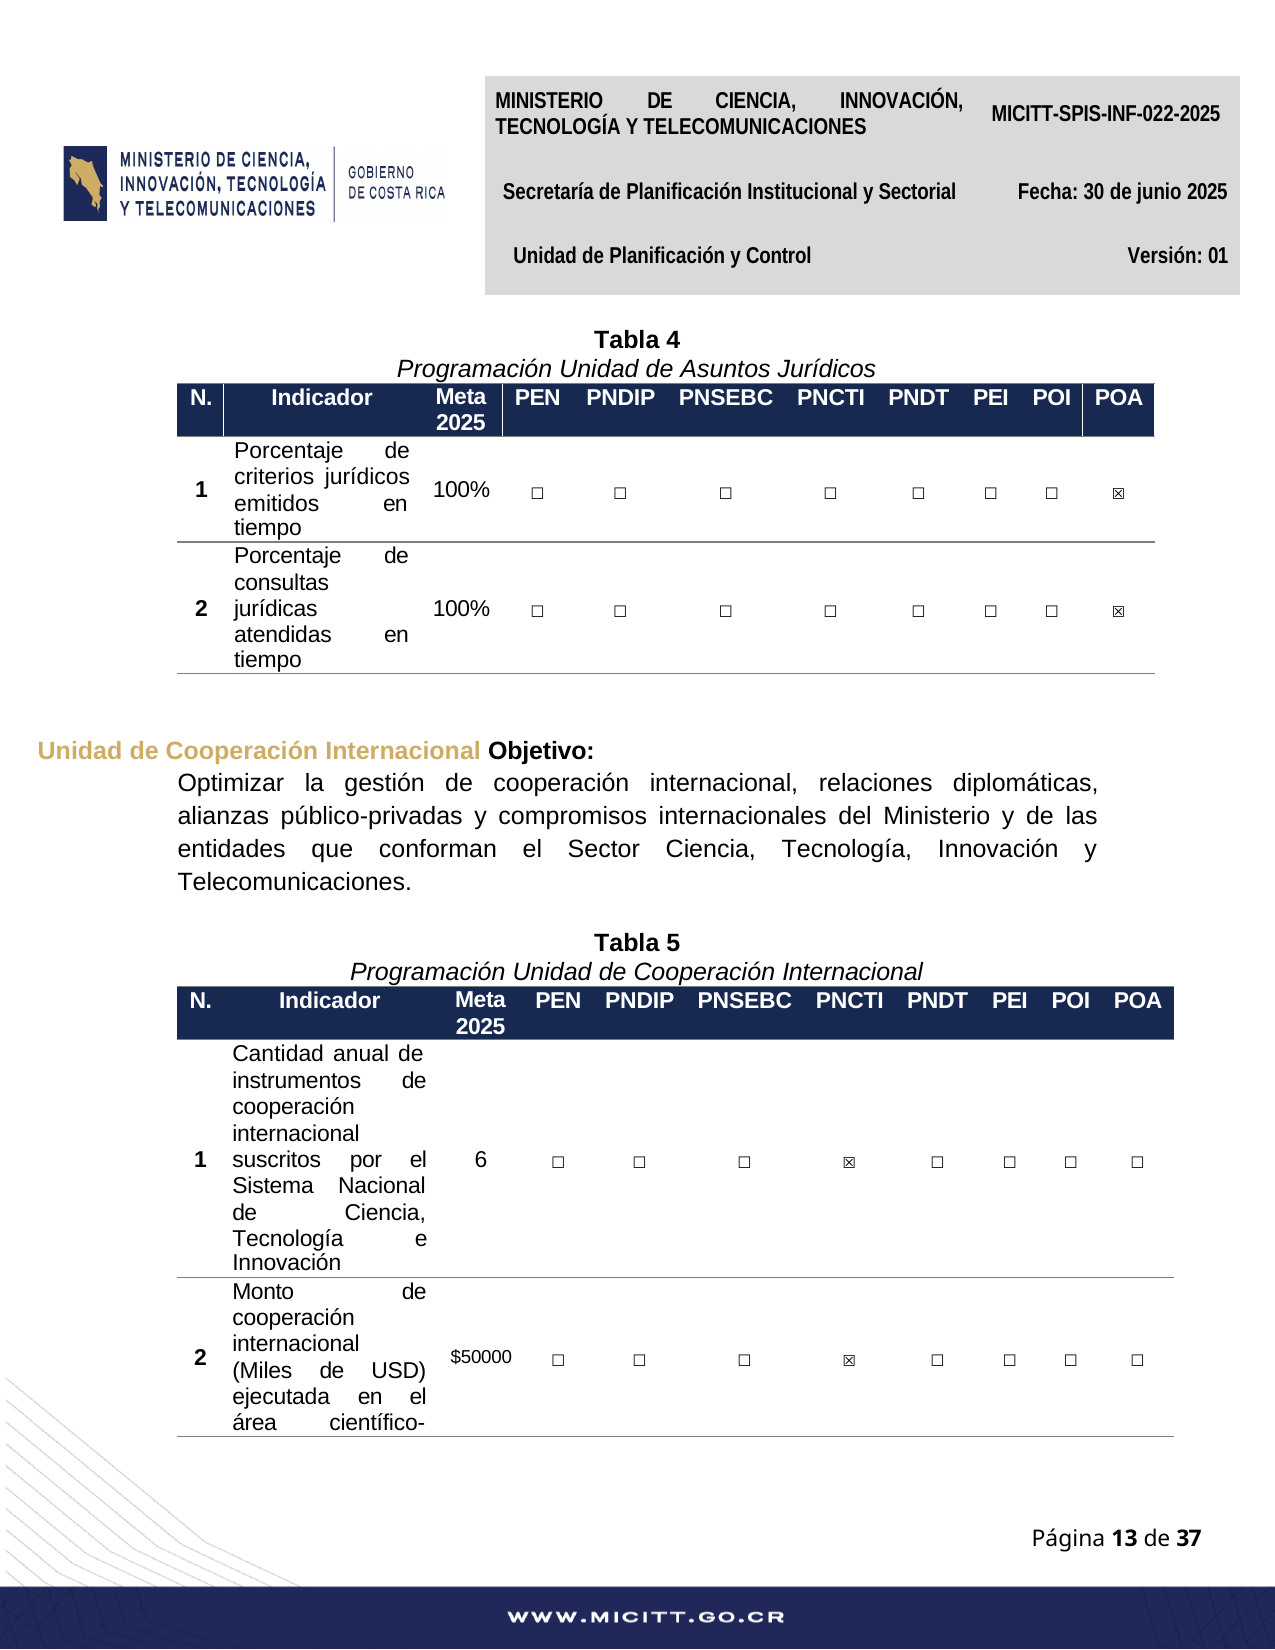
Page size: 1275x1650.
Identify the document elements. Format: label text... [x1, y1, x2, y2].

table_cell 1 [177, 437, 223, 541]
table_cell ☒ [1083, 543, 1154, 673]
text Programación Unidad de Asuntos Jurídicos [37, 354, 1237, 382]
table_cell ☐ [1020, 437, 1082, 541]
table_cell ☐ [503, 543, 573, 673]
table_cell ☐ [593, 1040, 686, 1277]
table_header N. [177, 384, 223, 436]
table_header PNCTI [804, 987, 895, 1039]
table_header Indicador [224, 384, 421, 436]
table_cell Cantidad anual de instrumentos de cooperación internacional suscritos por el Sistema Nacional de Ciencia, Tecnología e Innovación [222, 1040, 439, 1277]
table_header PNSEBC [686, 987, 804, 1039]
table_cell ☐ [1040, 1040, 1102, 1277]
table_cell Monto de cooperación internacional (Miles de USD) ejecutada en el área científico- [222, 1278, 439, 1436]
table_cell ☒ [804, 1040, 895, 1277]
table_cell ☐ [1102, 1040, 1174, 1277]
table_cell 6 [439, 1040, 524, 1277]
table_cell 2 [177, 1278, 222, 1436]
table_cell ☐ [785, 543, 876, 673]
table_cell Porcentaje de consultas jurídicas atendidas en tiempo [224, 543, 421, 673]
text Optimizar la gestión de cooperación internacional, relaciones diplomáticas, alianzas público-privadas y compromisos internacionales del Ministerio y de las entidades que conforman el Sector Ciencia, Tecnología, Innovación y Telecomunicaciones. [177, 768, 1099, 895]
table_cell ☐ [961, 543, 1020, 673]
table_header PNSEBC [667, 384, 785, 436]
table_cell 100% [421, 437, 502, 541]
table_header Indicador [222, 987, 439, 1039]
table_header PNCTI [785, 384, 876, 436]
table_header PNDIP [573, 384, 667, 436]
text Programación Unidad de Cooperación Internacional [38, 957, 1237, 986]
table_cell ☐ [980, 1040, 1040, 1277]
table_header PEI [980, 987, 1040, 1039]
subtitle Tabla 4 [38, 325, 1237, 354]
table_cell ☐ [961, 437, 1020, 541]
table_cell ☐ [686, 1278, 804, 1436]
subtitle Tabla 5 [38, 928, 1237, 957]
table_cell ☒ [804, 1278, 895, 1436]
table_header POI [1020, 384, 1082, 436]
table_cell ☐ [524, 1278, 593, 1436]
table_cell ☐ [686, 1040, 804, 1277]
table_cell $50000 [439, 1278, 524, 1436]
table_cell ☐ [593, 1278, 686, 1436]
table_cell ☐ [980, 1278, 1040, 1436]
table_cell ☐ [1102, 1278, 1174, 1436]
table_cell ☐ [785, 437, 876, 541]
table_header POA [1102, 987, 1174, 1039]
subtitle Unidad de Cooperación Internacional Objetivo: [37, 712, 621, 765]
table_cell ☐ [524, 1040, 593, 1277]
table_cell ☐ [876, 437, 961, 541]
table_cell ☐ [895, 1278, 980, 1436]
table_header PNDT [895, 987, 980, 1039]
table_header POA [1083, 384, 1154, 436]
table_header Meta 2025 [421, 384, 502, 436]
table_header PEN [524, 987, 593, 1039]
table_header PEN [503, 384, 573, 436]
table_header Meta 2025 [439, 987, 524, 1039]
table_cell ☐ [1040, 1278, 1102, 1436]
table_cell ☐ [1020, 543, 1082, 673]
table_cell ☐ [876, 543, 961, 673]
table_cell ☐ [573, 437, 667, 541]
table_header PEI [961, 384, 1020, 436]
table_cell Porcentaje de criterios jurídicos emitidos en tiempo [224, 437, 421, 541]
table_header N. [177, 987, 222, 1039]
table_header PNDIP [593, 987, 686, 1039]
table_header POI [1040, 987, 1102, 1039]
table_cell 1 [177, 1040, 222, 1277]
table_cell ☐ [667, 543, 785, 673]
table_cell ☒ [1083, 437, 1154, 541]
table_header PNDT [876, 384, 961, 436]
table_cell ☐ [503, 437, 573, 541]
table_cell 2 [177, 543, 223, 673]
table_cell ☐ [895, 1040, 980, 1277]
table_cell 100% [421, 543, 502, 673]
table_cell ☐ [573, 543, 667, 673]
table_cell ☐ [667, 437, 785, 541]
